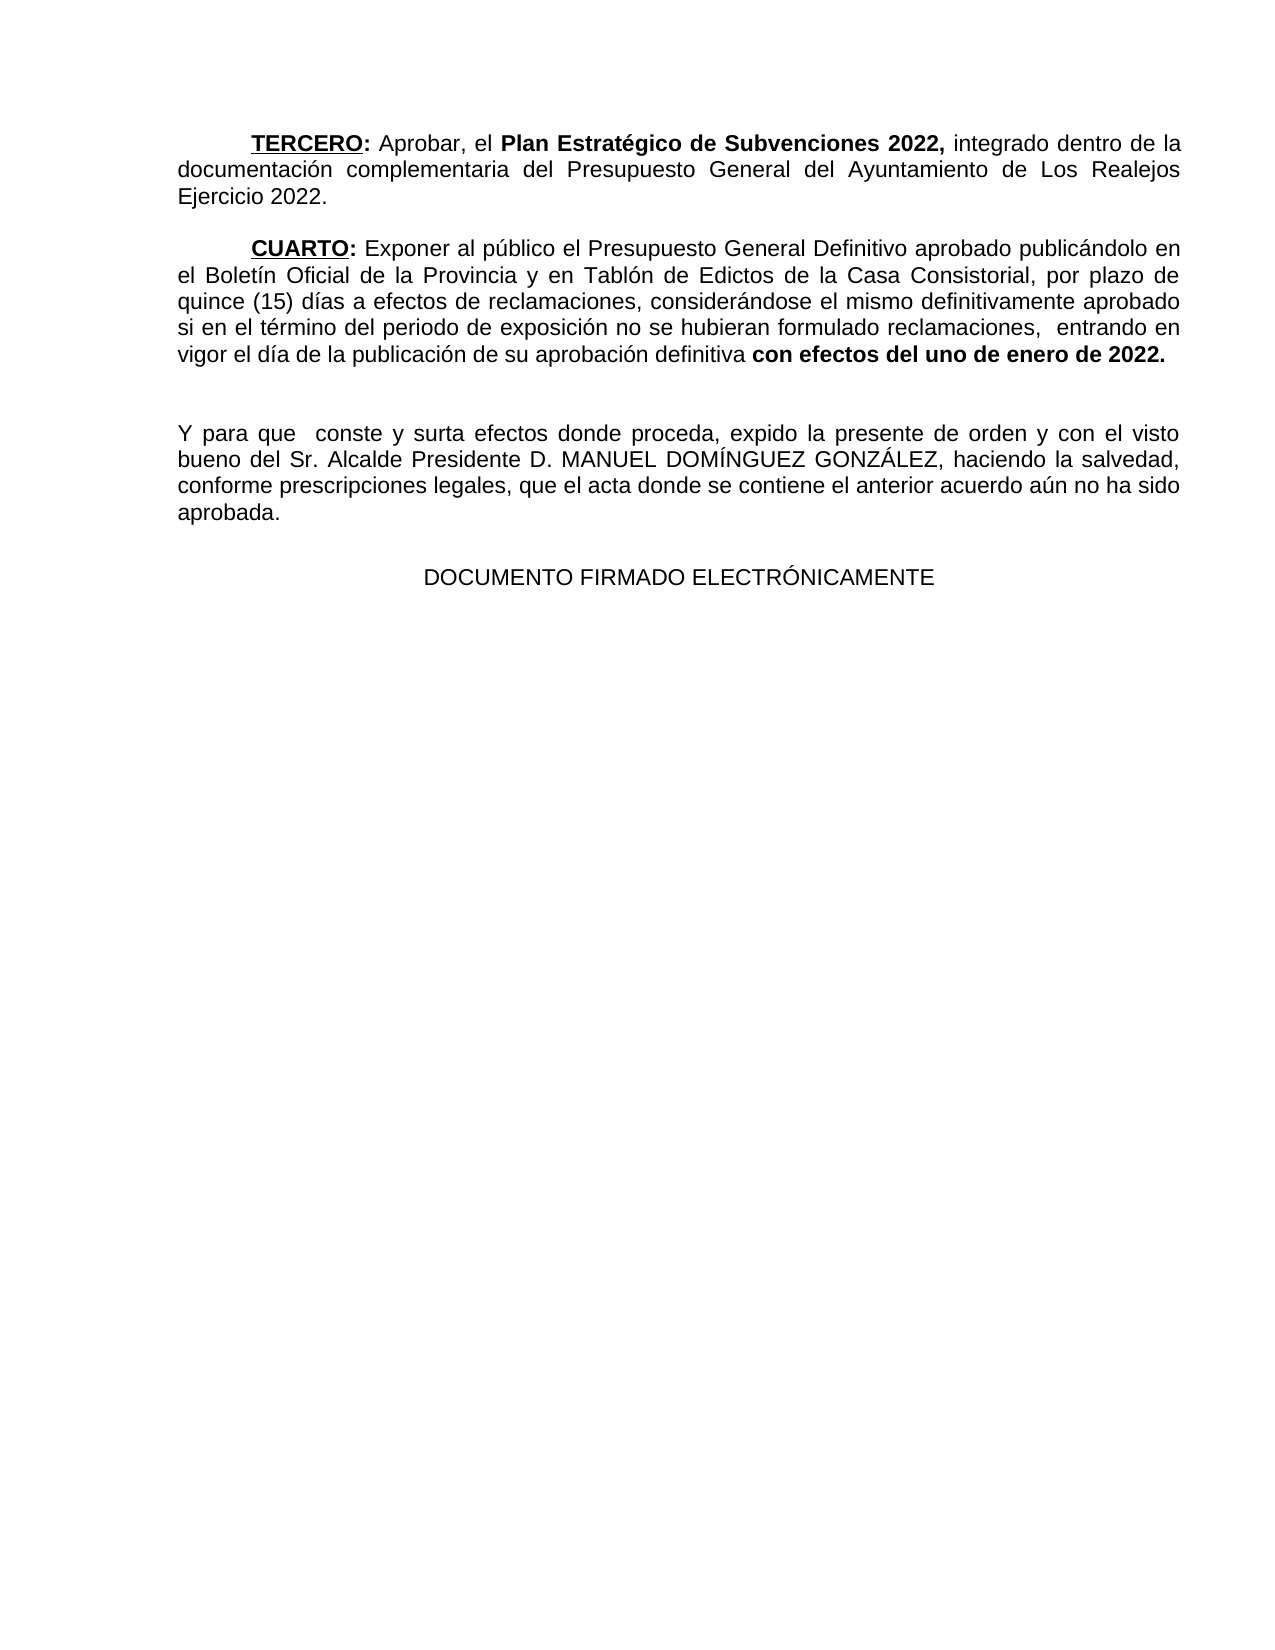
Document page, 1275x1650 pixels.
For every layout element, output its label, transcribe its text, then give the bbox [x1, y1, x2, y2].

text CUARTO: Exponer al público el Presupuesto General Definitivo aprobado publicándolo en el Boletín Oficial de la Provincia y en Tablón de Edictos de la Casa Consistorial, por plazo de quince (15) días a efectos de reclamaciones, considerándose el mismo definitivamente aprobado si en el término del periodo de exposición no se hubieran formulado reclamaciones, entrando en vigor el día de la publicación de su aprobación definitiva con efectos del uno de enero de 2022. [177, 235, 1181, 367]
text TERCERO: Aprobar, el Plan Estratégico de Subvenciones 2022, integrado dentro de la documentación complementaria del Presupuesto General del Ayuntamiento de Los Realejos Ejercicio 2022. [177, 130, 1181, 209]
text Y para que conste y surta efectos donde proceda, expido la presente de orden y con el visto bueno del Sr. Alcalde Presidente D. MANUEL DOMÍNGUEZ GONZÁLEZ, haciendo la salvedad, conforme prescripciones legales, que el acta donde se contiene el anterior acuerdo aún no ha sido aprobada. [177, 420, 1181, 525]
subtitle DOCUMENTO FIRMADO ELECTRÓNICAMENTE [177, 564, 1181, 590]
